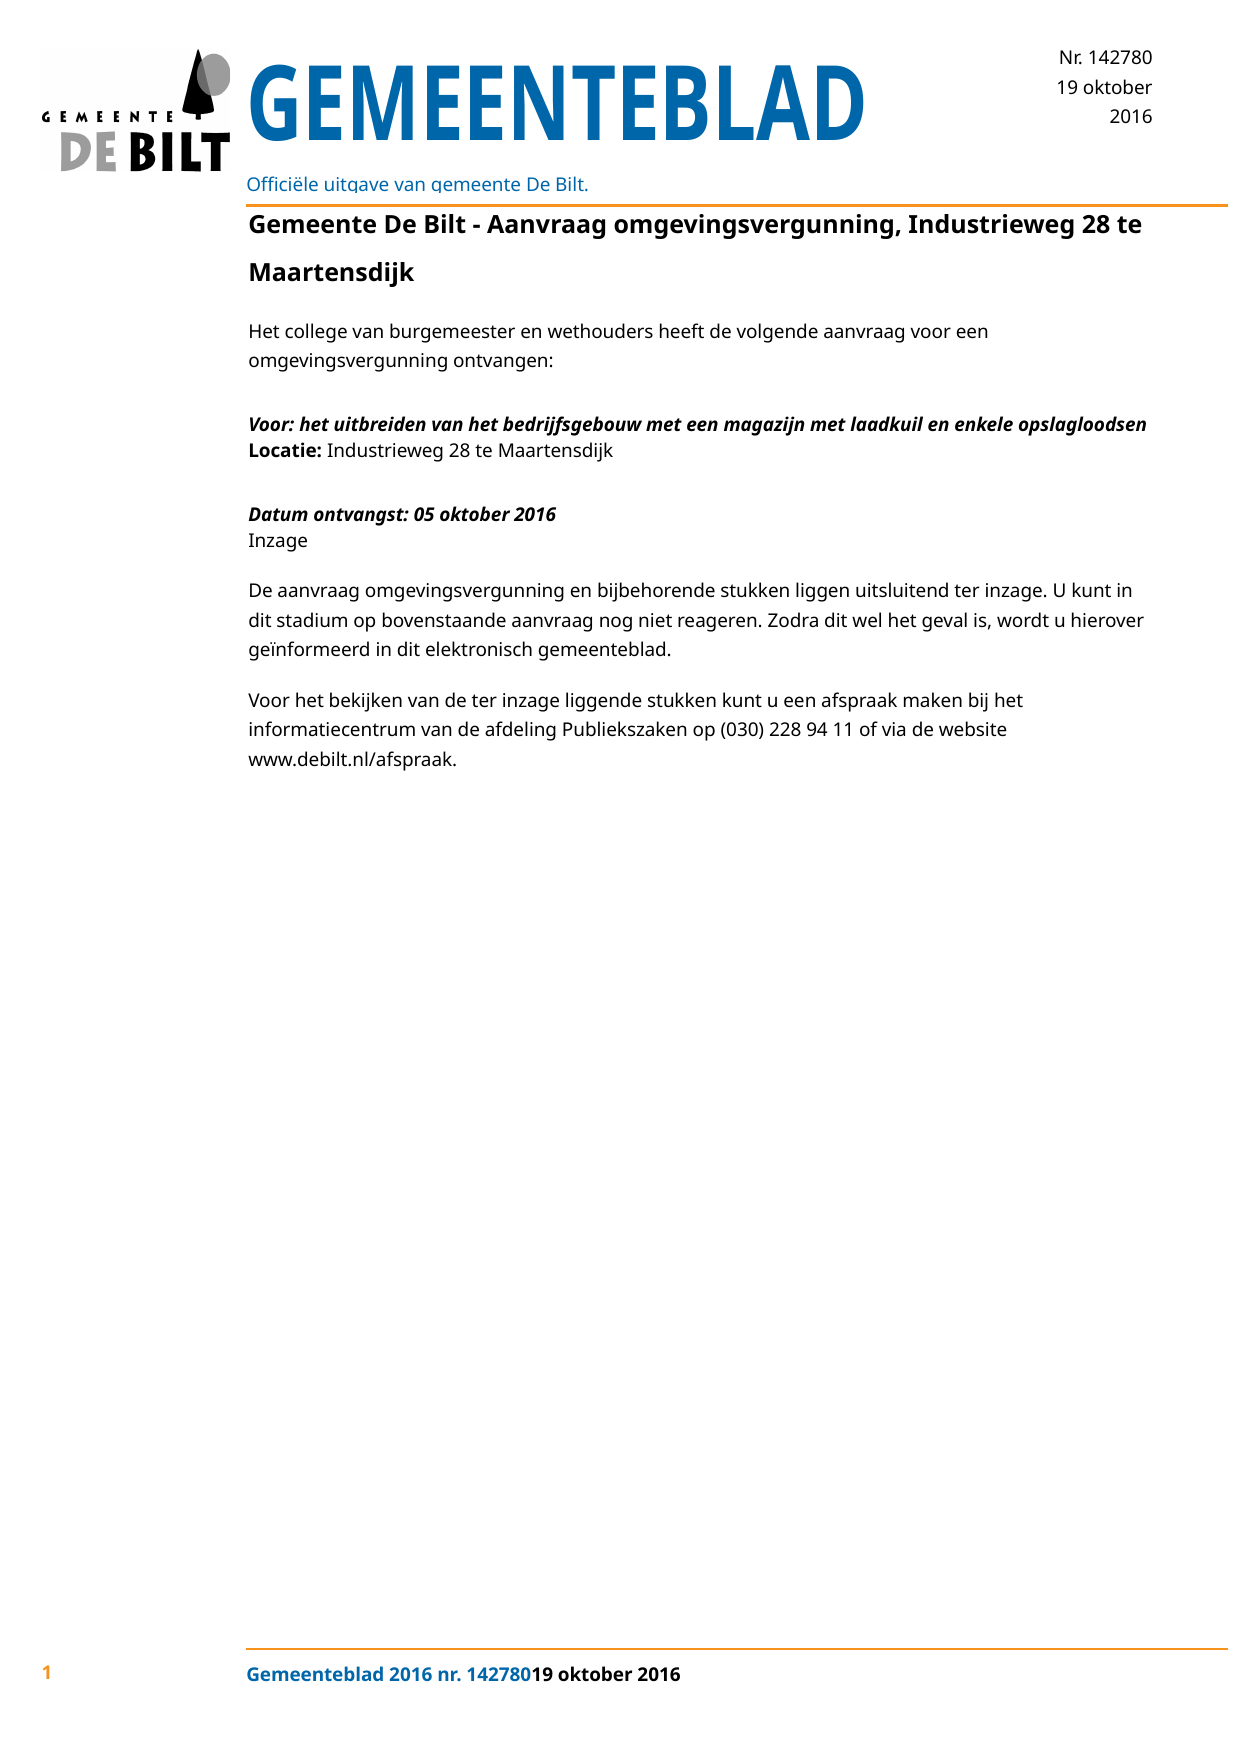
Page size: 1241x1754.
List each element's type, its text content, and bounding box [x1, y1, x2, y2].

text Voor het bekijken van de ter inzage liggende stukken kunt u een afspraak maken bij het informatiecentrum van de afdeling Publiekszaken op (030) 228 94 11 of via de website www.debilt.nl/afspraak. [248, 687, 1152, 772]
text Inzage [248, 527, 1152, 553]
text Gemeente De Bilt - Aanvraag omgevingsvergunning, Industrieweg 28 te Maartensdijk [248, 207, 1152, 288]
picture [41, 47, 231, 172]
text Datum ontvangst: 05 oktober 2016 [248, 501, 1152, 527]
text Voor: het uitbreiden van het bedrijfsgebouw met een magazijn met laadkuil en enkele opslagloodsen [248, 411, 1152, 437]
text De aanvraag omgevingsvergunning en bijbehorende stukken liggen uitsluitend ter inzage. U kunt in dit stadium op bovenstaande aanvraag nog niet reageren. Zodra dit wel het geval is, wordt u hierover geïnformeerd in dit elektronisch gemeenteblad. [248, 577, 1152, 662]
text Het college van burgemeester en wethouders heeft de volgende aanvraag voor een omgevingsvergunning ontvangen: [248, 318, 1152, 373]
text Locatie: Industrieweg 28 te Maartensdijk [248, 437, 1152, 463]
